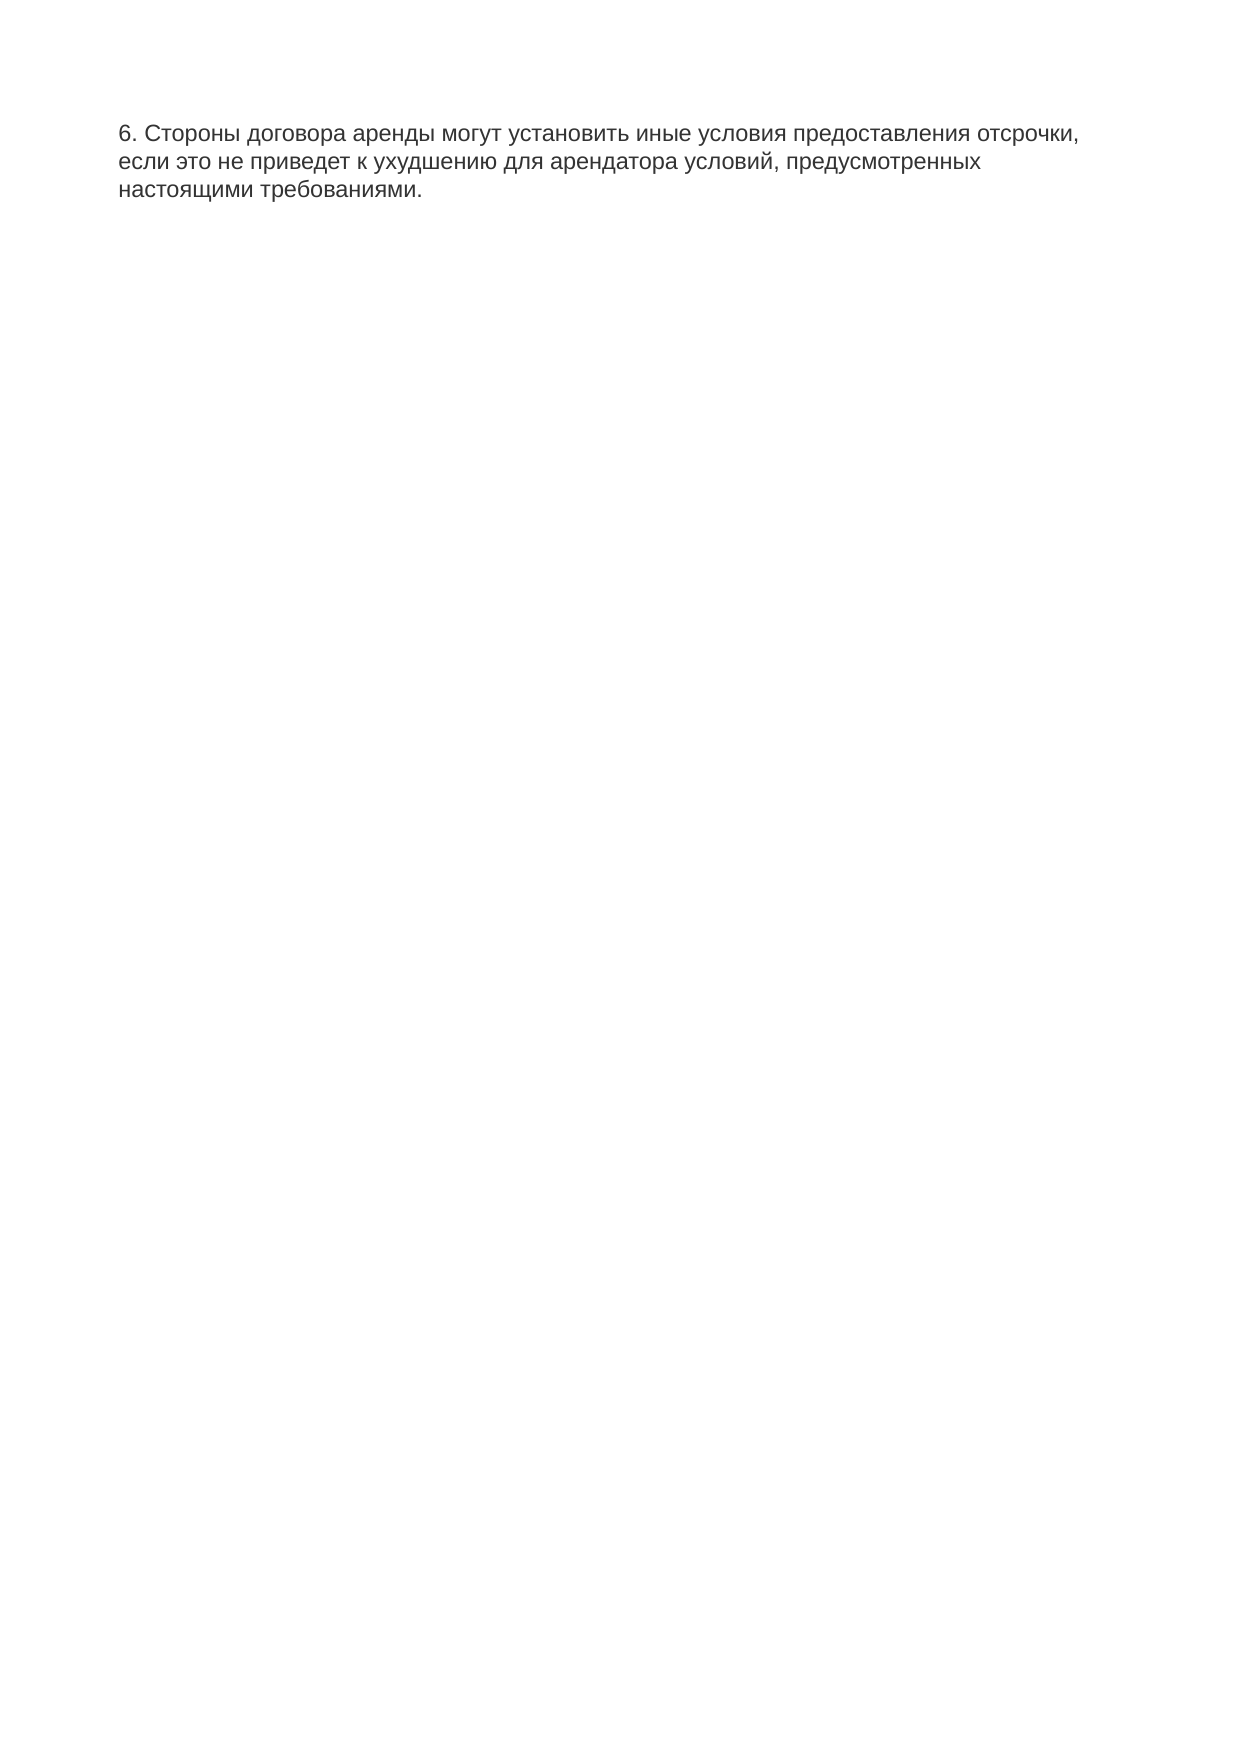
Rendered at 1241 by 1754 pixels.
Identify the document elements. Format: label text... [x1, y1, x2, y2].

text 6. Стороны договора аренды могут установить иные условия предоставления отсрочки, если это не приведет к ухудшению для арендатора условий, предусмотренных настоящими требованиями. [118, 118, 1122, 202]
